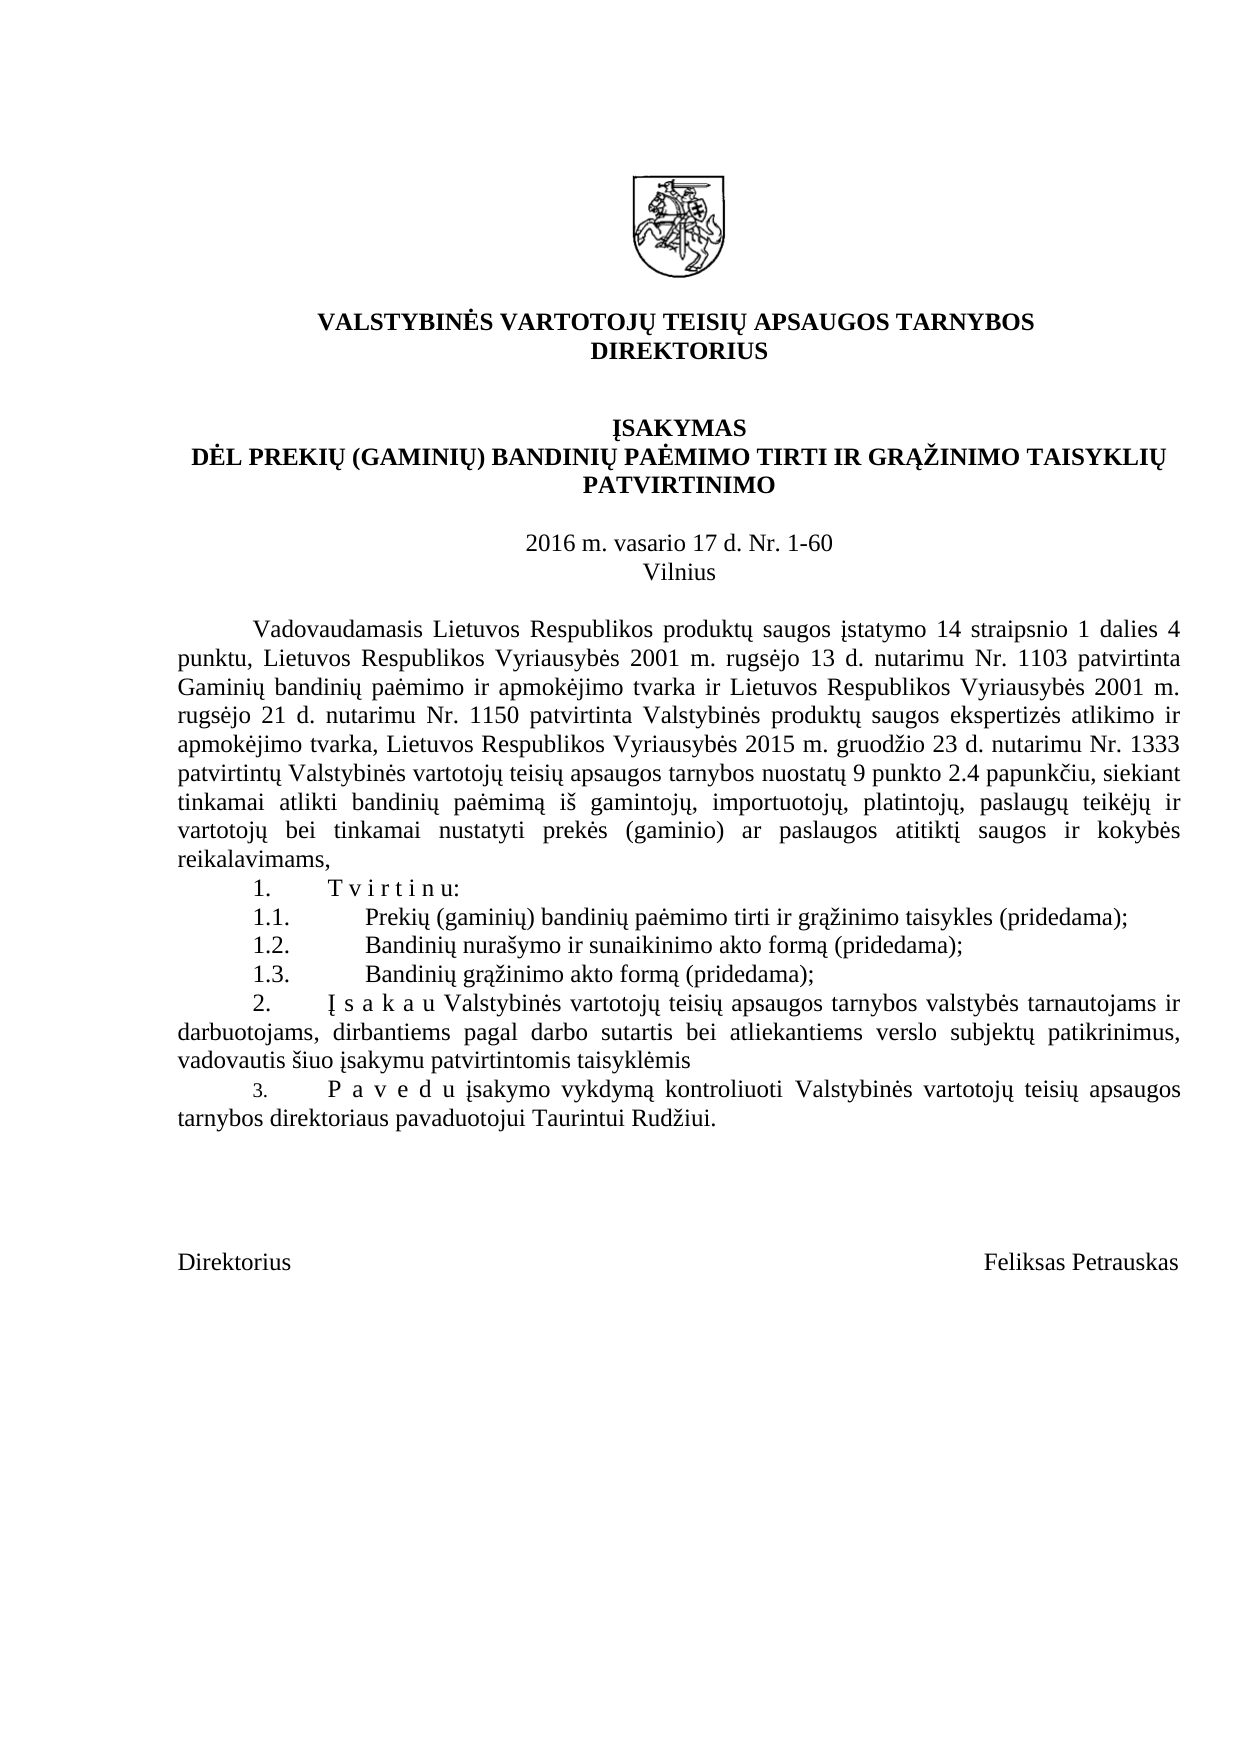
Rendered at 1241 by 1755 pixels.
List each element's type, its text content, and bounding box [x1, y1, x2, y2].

text VALSTYBINĖS VARTOTOJŲ TEISIŲ APSAUGOS TARNYBOS [177, 307, 1181, 336]
text 2016 m. vasario 17 d. Nr. 1-60 [177, 528, 1181, 557]
text 1.1. Prekių (gaminių) bandinių paėmimo tirti ir grąžinimo taisykles (pridedama); [252, 902, 1181, 931]
text DĖL PREKIŲ (GAMINIŲ) BANDINIŲ PAĖMIMO TIRTI IR GRĄŽINIMO TAISYKLIŲ PATVIRTINIMO [177, 442, 1181, 499]
text 2. Į s a k a u Valstybinės vartotojų teisių apsaugos tarnybos valstybės tarnautojams ir darbuotojams, dirbantiems pagal darbo sutartis bei atliekantiems verslo subjektų patikrinimus, vadovautis šiuo įsakymu patvirtintomis taisyklėmis [177, 988, 1181, 1074]
text 3. P a v e d u įsakymo vykdymą kontroliuoti Valstybinės vartotojų teisių apsaugos tarnybos direktoriaus pavaduotojui Taurintui Rudžiui. [177, 1074, 1181, 1132]
text DIREKTORIUS [177, 336, 1181, 365]
text 1. T v i r t i n u: [177, 873, 1181, 902]
text 1.3. Bandinių grąžinimo akto formą (pridedama); [252, 959, 1181, 988]
text Vilnius [177, 557, 1181, 586]
text Direktorius Feliksas Petrauskas [177, 1247, 1181, 1276]
text Vadovaudamasis Lietuvos Respublikos produktų saugos įstatymo 14 straipsnio 1 dalies 4 punktu, Lietuvos Respublikos Vyriausybės 2001 m. rugsėjo 13 d. nutarimu Nr. 1103 patvirtinta Gaminių bandinių paėmimo ir apmokėjimo tvarka ir Lietuvos Respublikos Vyriausybės 2001 m. rugsėjo 21 d. nutarimu Nr. 1150 patvirtinta Valstybinės produktų saugos ekspertizės atlikimo ir apmokėjimo tvarka, Lietuvos Respublikos Vyriausybės 2015 m. gruodžio 23 d. nutarimu Nr. 1333 patvirtintų Valstybinės vartotojų teisių apsaugos tarnybos nuostatų 9 punkto 2.4 papunkčiu, siekiant tinkamai atlikti bandinių paėmimą iš gamintojų, importuotojų, platintojų, paslaugų teikėjų ir vartotojų bei tinkamai nustatyti prekės (gaminio) ar paslaugos atitiktį saugos ir kokybės reikalavimams, [177, 614, 1181, 873]
text ĮSAKYMAS [177, 413, 1181, 442]
text 1.2. Bandinių nurašymo ir sunaikinimo akto formą (pridedama); [252, 931, 1181, 959]
